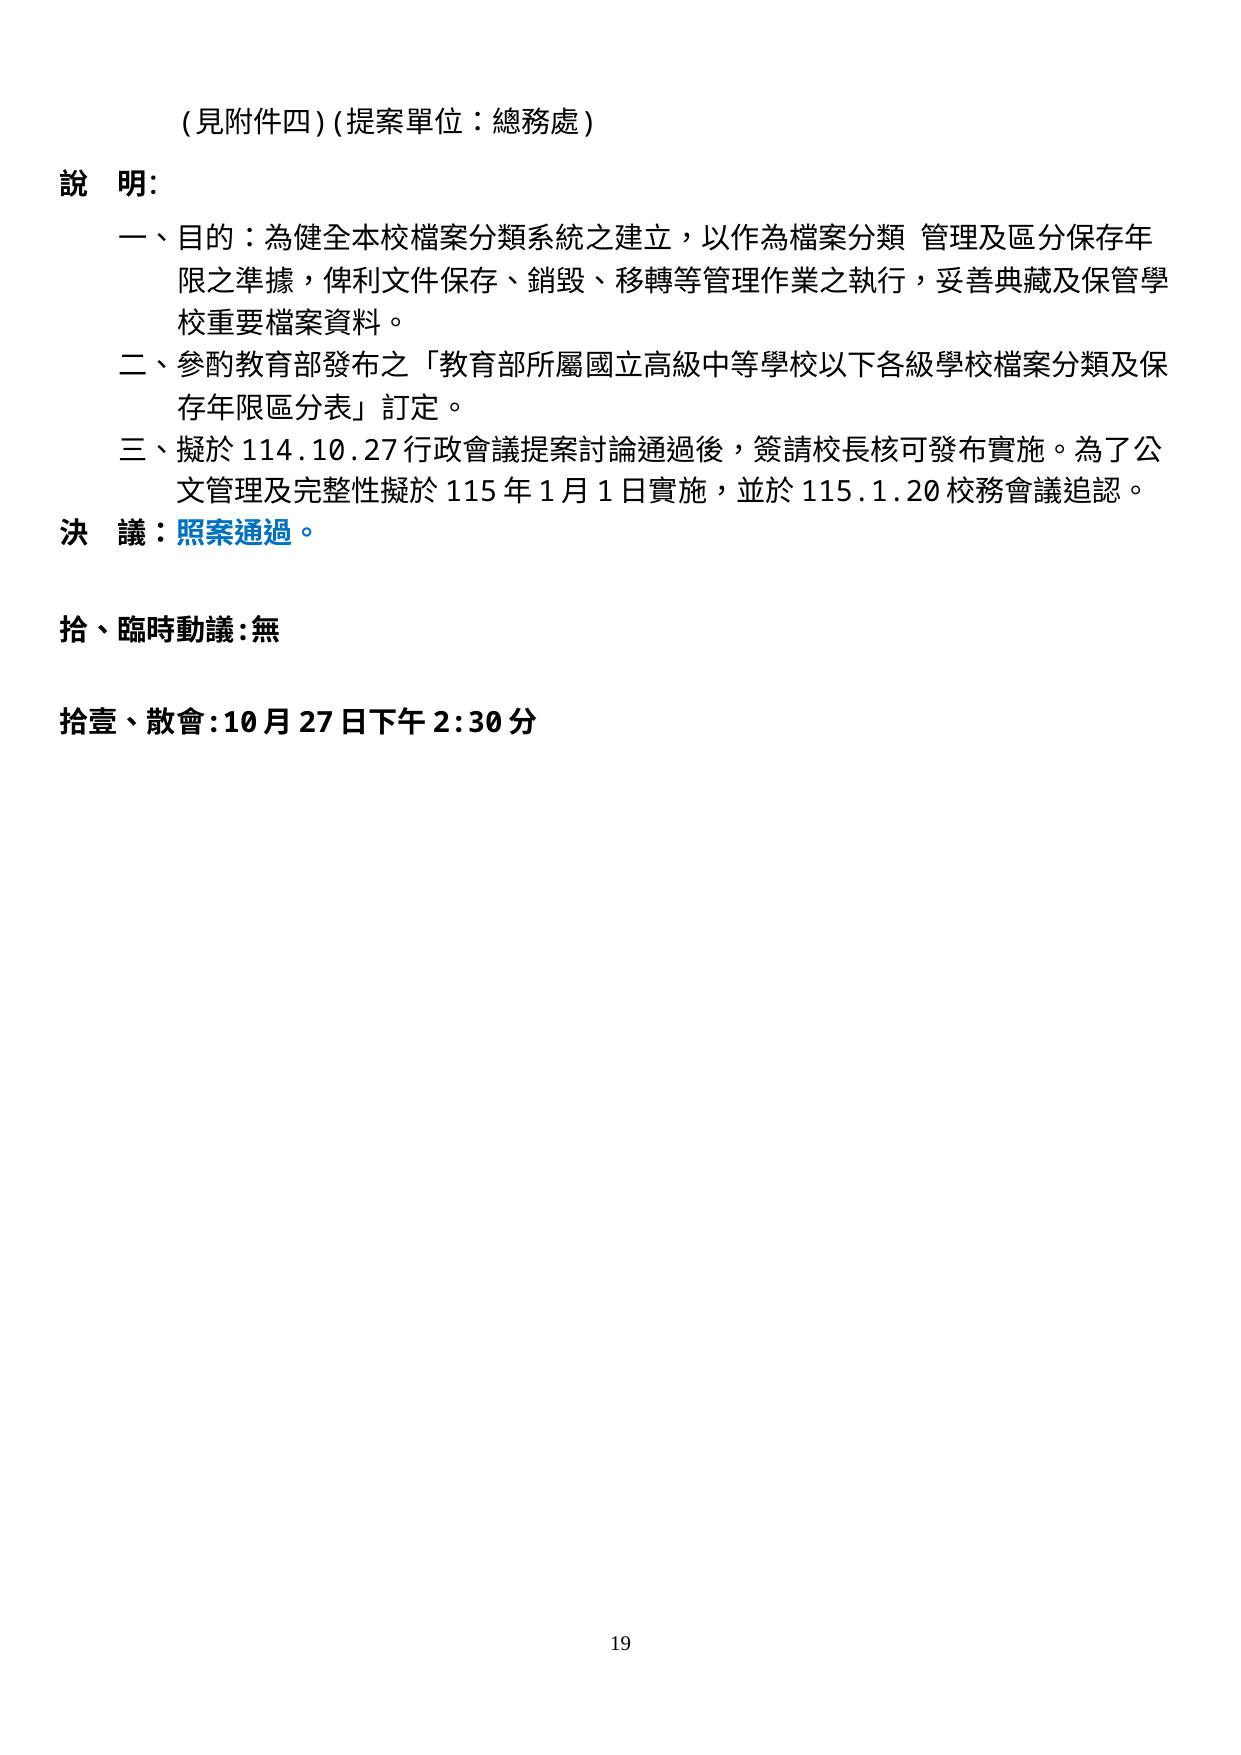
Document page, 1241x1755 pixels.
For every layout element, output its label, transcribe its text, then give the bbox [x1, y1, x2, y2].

text 一、目的：為健全本校檔案分類系統之建立，以作為檔案分類 管理及區分保存年限之準據，俾利文件保存、銷毀、移轉等管理作業之執行，妥善典藏及保管學校重要檔案資料。 [118, 215, 1182, 342]
text 拾、臨時動議:無 [59, 604, 1182, 649]
text 決 議：照案通過。 [59, 510, 1182, 552]
text 拾壹、散會:10月27日下午2:30分 [59, 695, 1182, 741]
text 二、參酌教育部發布之「教育部所屬國立高級中等學校以下各級學校檔案分類及保存年限區分表」訂定。 [118, 342, 1182, 427]
text (見附件四)(提案單位：總務處) [59, 99, 1182, 141]
text 說 明： [59, 160, 1182, 203]
text 三、擬於114.10.27行政會議提案討論通過後，簽請校長核可發布實施。為了公文管理及完整性擬於115年1月1日實施，並於115.1.20校務會議追認。 [118, 427, 1182, 510]
